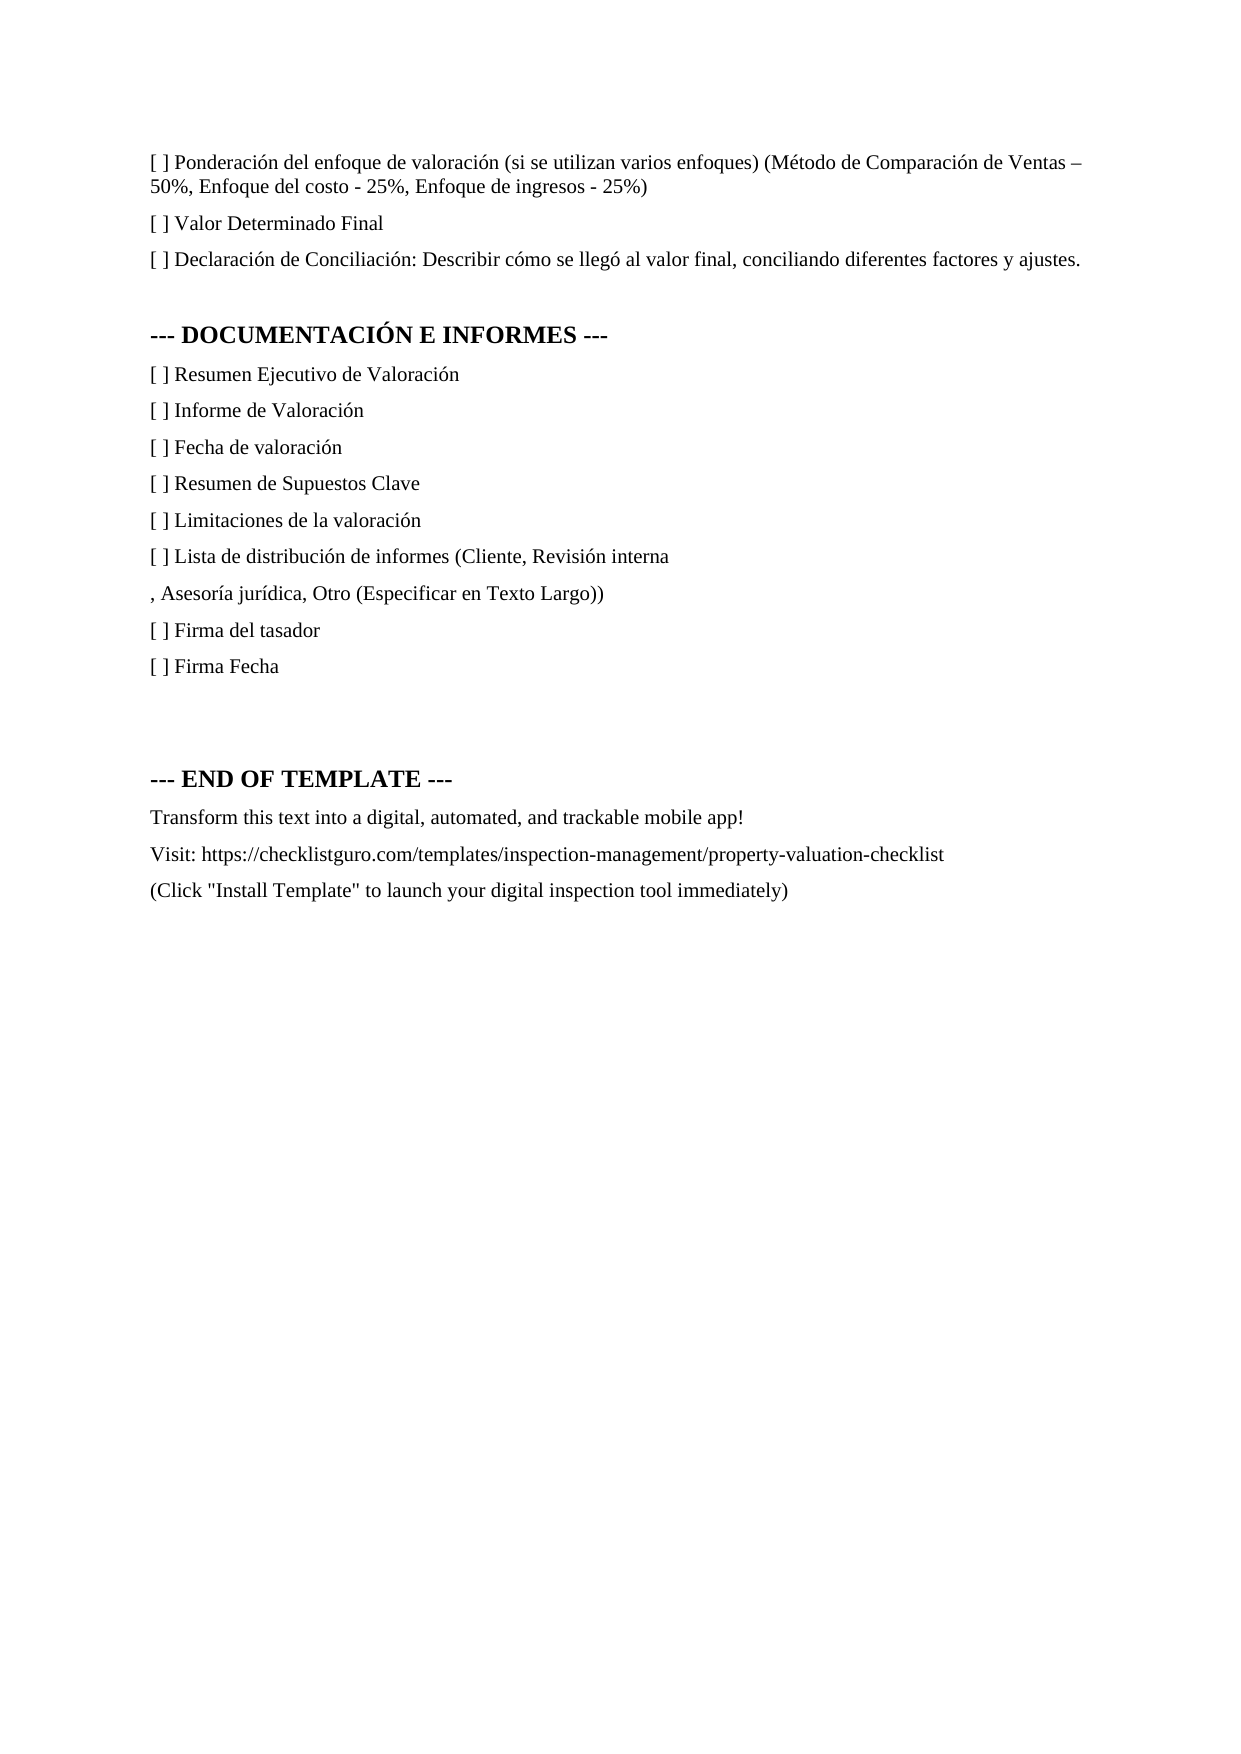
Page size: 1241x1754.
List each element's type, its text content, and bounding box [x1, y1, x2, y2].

text [ ] Lista de distribución de informes (Cliente, Revisión interna [150, 544, 1090, 568]
text [ ] Valor Determinado Final [150, 211, 1090, 235]
text [ ] Declaración de Conciliación: Describir cómo se llegó al valor final, conciliando diferentes factores y ajustes. [150, 247, 1090, 271]
text [ ] Limitaciones de la valoración [150, 508, 1090, 532]
text [ ] Resumen Ejecutivo de Valoración [150, 362, 1090, 386]
text [ ] Informe de Valoración [150, 398, 1090, 422]
text [ ] Firma del tasador [150, 617, 1090, 642]
text [ ] Resumen de Supuestos Clave [150, 471, 1090, 495]
text [ ] Ponderación del enfoque de valoración (si se utilizan varios enfoques) (Método de Comparación de Ventas – 50%, Enfoque del costo - 25%, Enfoque de ingresos - 25%) [150, 150, 1090, 198]
text , Asesoría jurídica, Otro (Especificar en Texto Largo)) [150, 581, 1090, 605]
text --- END OF TEMPLATE --- [150, 764, 1090, 792]
text (Click "Install Template" to launch your digital inspection tool immediately) [150, 878, 1090, 902]
text [ ] Firma Fecha [150, 654, 1090, 678]
text --- DOCUMENTACIÓN E INFORMES --- [150, 320, 1090, 349]
text Transform this text into a digital, automated, and trackable mobile app! [150, 805, 1090, 829]
text [ ] Fecha de valoración [150, 435, 1090, 459]
text Visit: https://checklistguro.com/templates/inspection-management/property-valuation-checklist [150, 842, 1090, 866]
